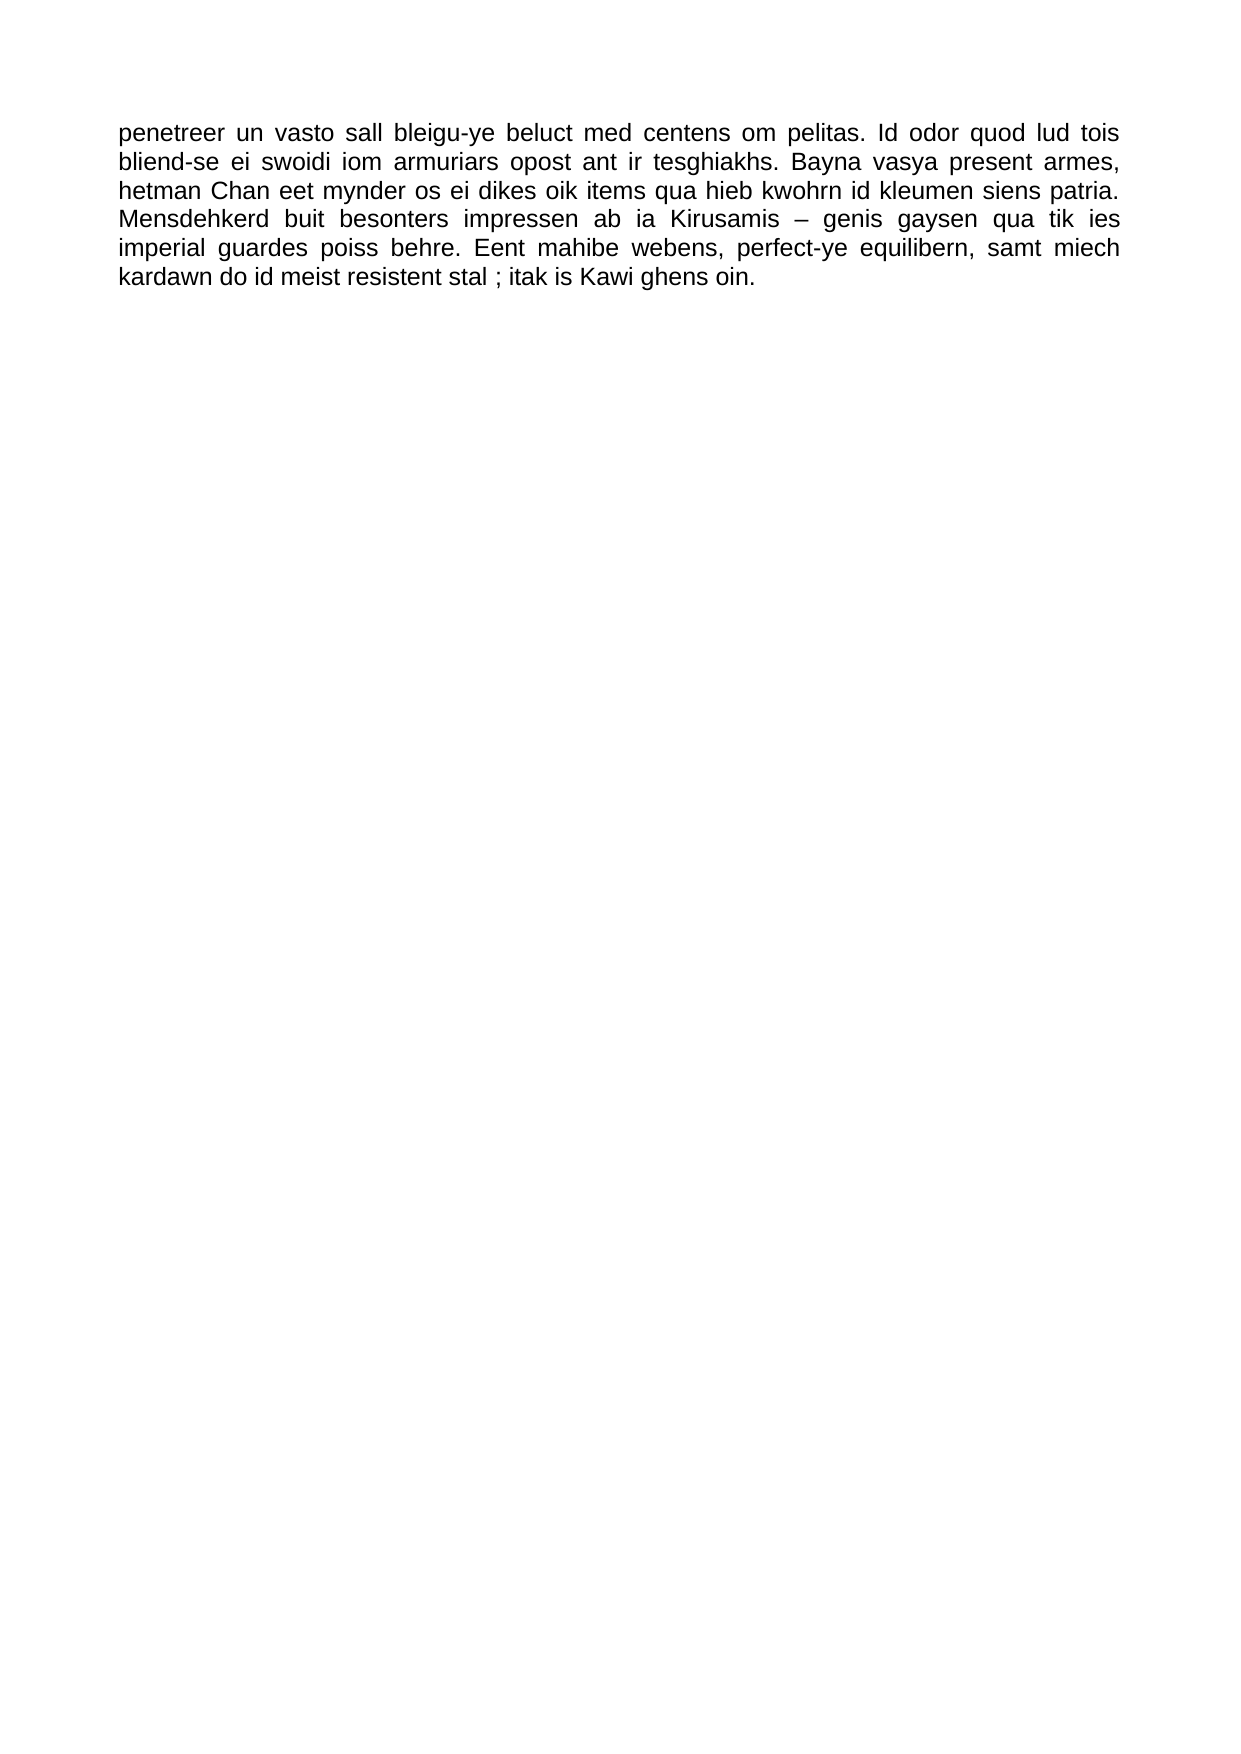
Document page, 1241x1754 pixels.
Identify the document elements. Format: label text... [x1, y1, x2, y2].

text penetreer un vasto sall bleigu-ye beluct med centens om pelitas. Id odor quod lud tois bliend-se ei swoidi iom armuriars opost ant ir tesghiakhs. Bayna vasya present armes, hetman Chan eet mynder os ei dikes oik items qua hieb kwohrn id kleumen siens patria. Mensdehkerd buit besonters impressen ab ia Kirusamis – genis gaysen qua tik ies imperial guardes poiss behre. Eent mahibe webens, perfect-ye equilibern, samt miech kardawn do id meist resistent stal ; itak is Kawi ghens oin. [118, 118, 1122, 291]
